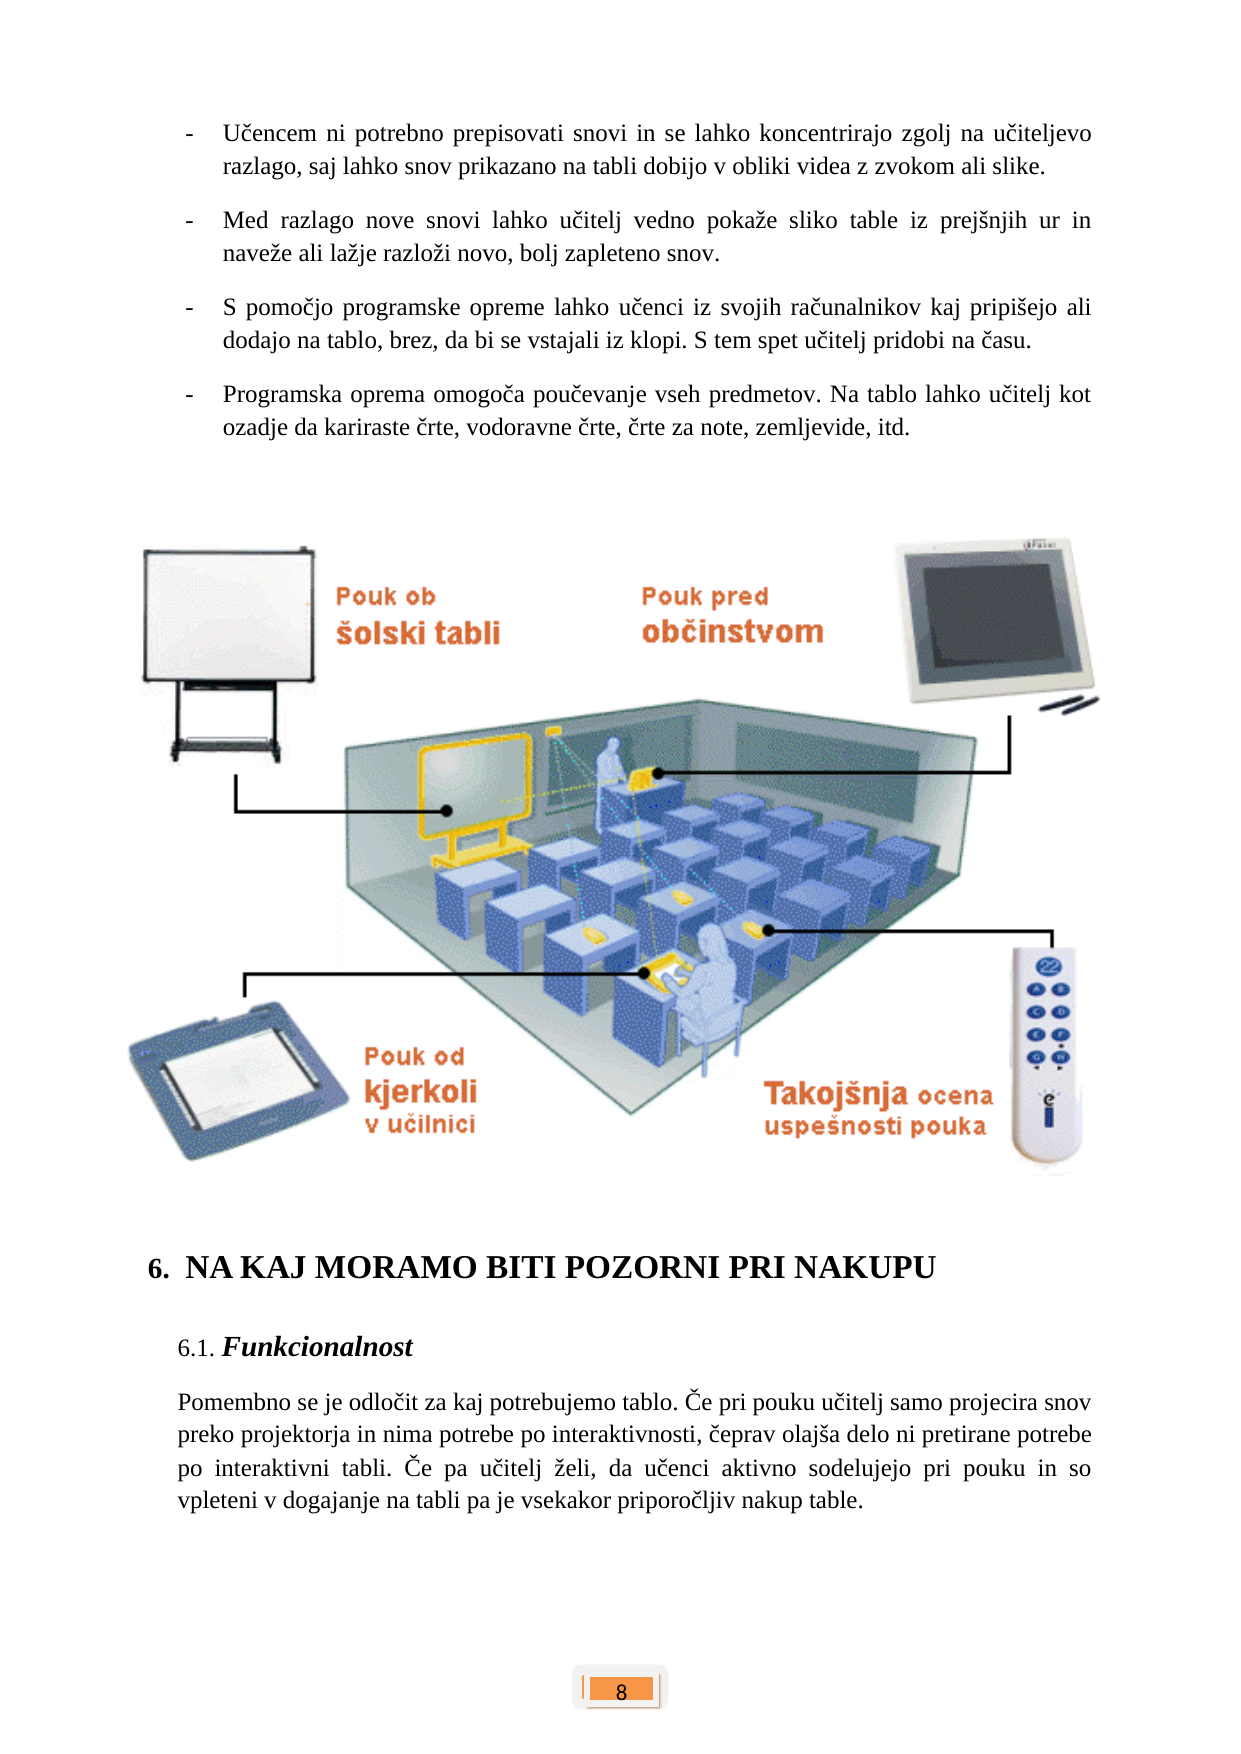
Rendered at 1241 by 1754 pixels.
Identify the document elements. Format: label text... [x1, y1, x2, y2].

picture [126, 534, 1104, 1176]
subtitle NA KAJ MORAMO BITI POZORNI PRI NAKUPU [148, 1248, 1093, 1286]
list Učencem ni potrebno prepisovati snovi in se lahko koncentrirajo zgolj na učiteljevo razlago, saj lahko snov prikazano na tabli dobijo v obliki videa z zvokom ali slike. [185, 118, 1093, 180]
list Med razlago nove snovi lahko učitelj vedno pokaže sliko table iz prejšnjih ur in naveže ali lažje razloži novo, bolj zapleteno snov. [185, 205, 1093, 267]
text Pomembno se je odločit za kaj potrebujemo tablo. Če pri pouku učitelj samo projecira snov preko projektorja in nima potrebe po interaktivnosti, čeprav olajša delo ni pretirane potrebe po interaktivni tabli. Če pa učitelj želi, da učenci aktivno sodelujejo pri pouku in so vpleteni v dogajanje na tabli pa je vsekakor priporočljiv nakup table. [177, 1387, 1093, 1514]
list S pomočjo programske opreme lahko učenci iz svojih računalnikov kaj pripišejo ali dodajo na tablo, brez, da bi se vstajali iz klopi. S tem spet učitelj pridobi na času. [185, 292, 1093, 354]
list Programska oprema omogoča poučevanje vseh predmetov. Na tablo lahko učitelj kot ozadje da kariraste črte, vodoravne črte, črte za note, zemljevide, itd. [185, 379, 1093, 441]
subtitle Funkcionalnost [177, 1329, 1093, 1363]
